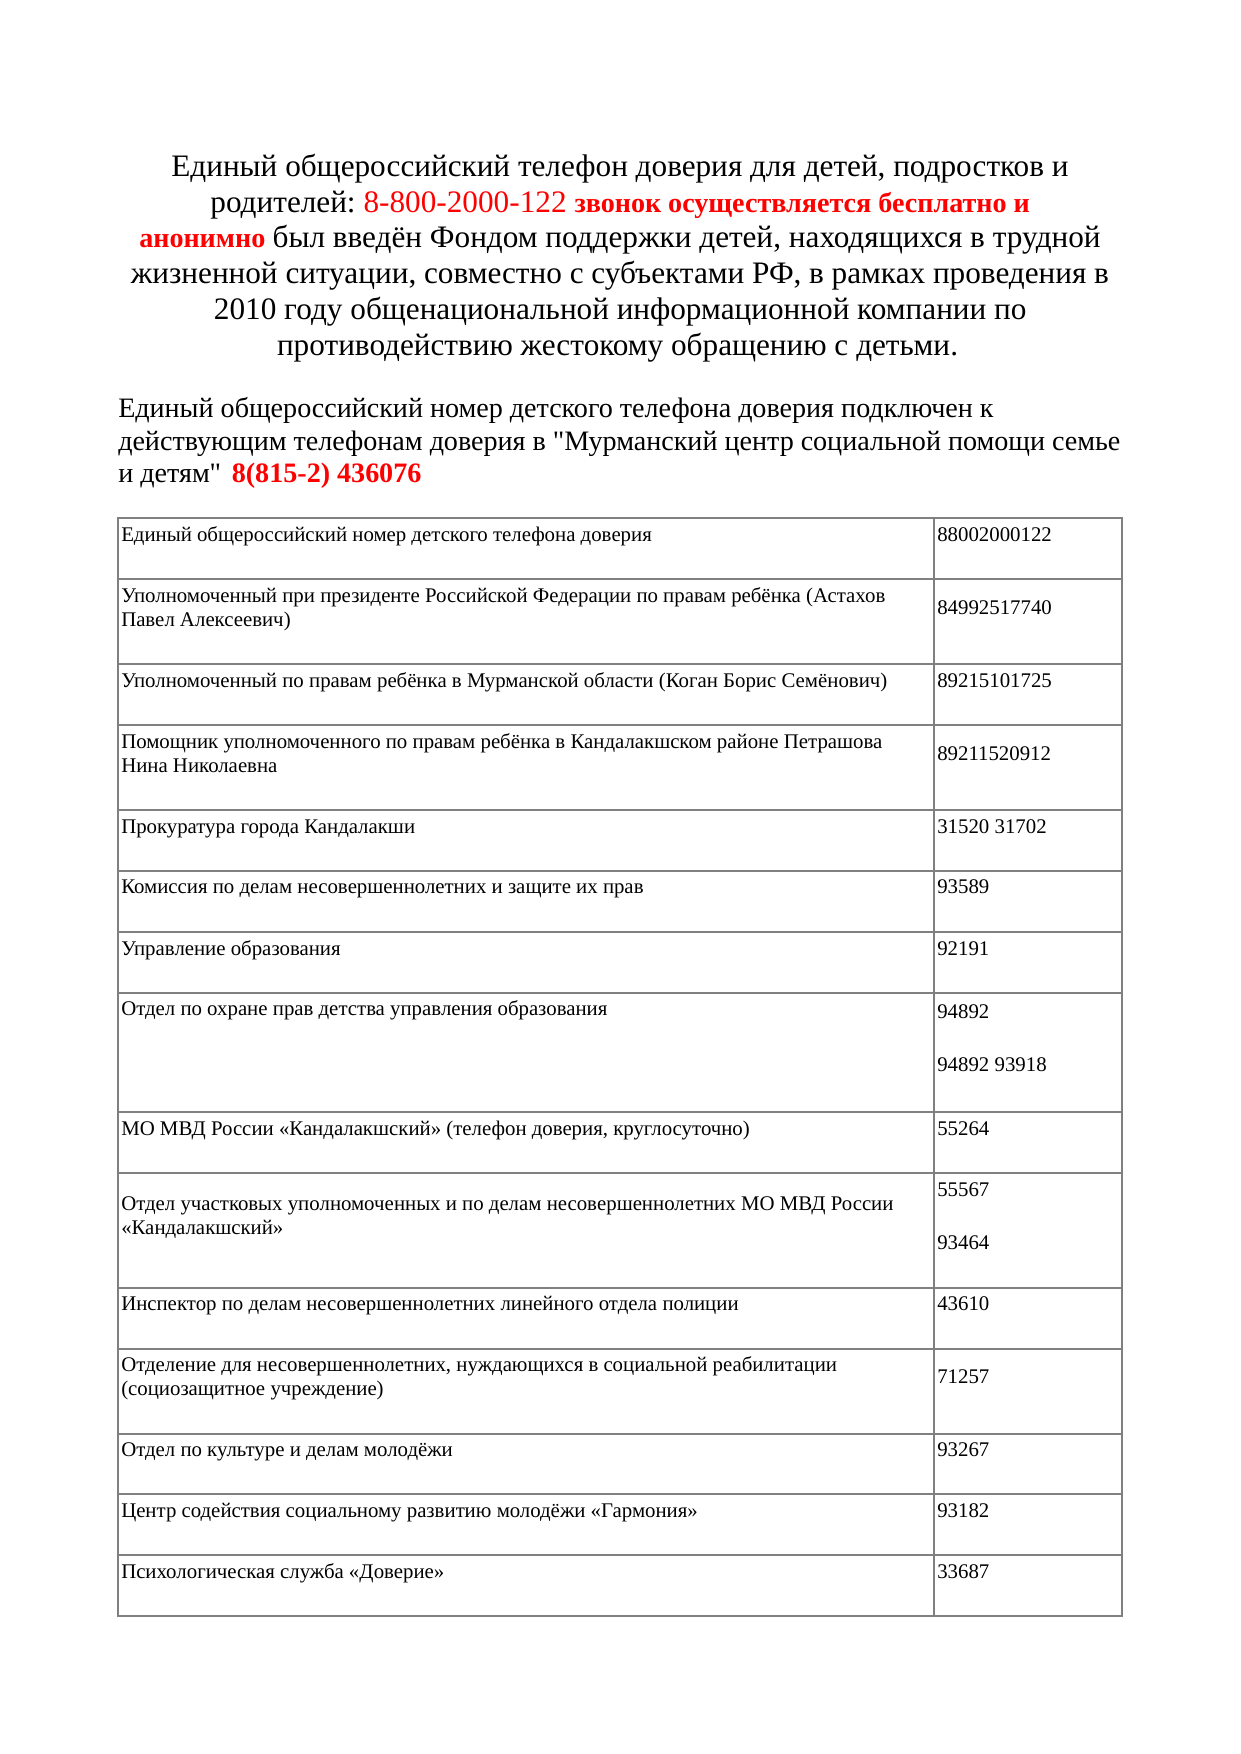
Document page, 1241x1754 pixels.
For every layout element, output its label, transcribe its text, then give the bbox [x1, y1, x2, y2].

table_cell 71257 [935, 1350, 1121, 1432]
table_cell Инспектор по делам несовершеннолетних линейного отдела полиции [119, 1289, 933, 1347]
table_cell 31520 31702 [935, 811, 1121, 870]
table_cell 93589 [935, 872, 1121, 931]
table_header Единый общероссийский телефон доверия для детей, подростков и родителей: 8-800-2000-122 звонок осуществляется бесплатно и анонимно был введён Фондом поддержки детей, находящихся в трудной жизненной ситуации, совместно с субъектами РФ, в рамках проведения в 2010 году общенациональной информационной компании по противодействию жестокому обращению с детьми. Единый общероссийский номер детского телефона доверия подключен к действующим телефонам доверия в "Мурманский центр социальной помощи семье и детям" 8(815-2) 436076 [118, 147, 1122, 517]
table_cell Отдел по охране прав детства управления образования [119, 994, 933, 1111]
table_cell 89215101725 [935, 665, 1121, 724]
table_cell 55264 [935, 1113, 1121, 1172]
table_cell 94892 94892 93918 [935, 994, 1121, 1111]
table_cell Уполномоченный по правам ребёнка в Мурманской области (Коган Борис Семёнович) [119, 665, 933, 724]
table_cell Прокуратура города Кандалакши [119, 811, 933, 870]
table_cell 93182 [935, 1495, 1121, 1554]
table_cell Уполномоченный при президенте Российской Федерации по правам ребёнка (Астахов Павел Алексеевич) [119, 580, 933, 663]
table_cell 93267 [935, 1435, 1121, 1493]
table_cell 55567 93464 [935, 1174, 1121, 1286]
table_cell 92191 [935, 933, 1121, 992]
table_cell Отдел участковых уполномоченных и по делам несовершеннолетних МО МВД России «Кандалакшский» [119, 1174, 933, 1286]
table_header 88002000122 [935, 519, 1121, 578]
table_cell 89211520912 [935, 726, 1121, 809]
table_cell Отдел по культуре и делам молодёжи [119, 1435, 933, 1493]
table_cell Отделение для несовершеннолетних, нуждающихся в социальной реабилитации (социозащитное учреждение) [119, 1350, 933, 1432]
table_cell Комиссия по делам несовершеннолетних и защите их прав [119, 872, 933, 931]
table_cell 33687 [935, 1556, 1121, 1615]
table_cell Помощник уполномоченного по правам ребёнка в Кандалакшском районе Петрашова Нина Николаевна [119, 726, 933, 809]
table_cell Психологическая служба «Доверие» [119, 1556, 933, 1615]
table_cell Центр содействия социальному развитию молодёжи «Гармония» [119, 1495, 933, 1554]
table_cell МО МВД России «Кандалакшский» (телефон доверия, круглосуточно) [119, 1113, 933, 1172]
table_cell Управление образования [119, 933, 933, 992]
table_cell 84992517740 [935, 580, 1121, 663]
table_header Единый общероссийский номер детского телефона доверия [119, 519, 933, 578]
table_cell 43610 [935, 1289, 1121, 1347]
